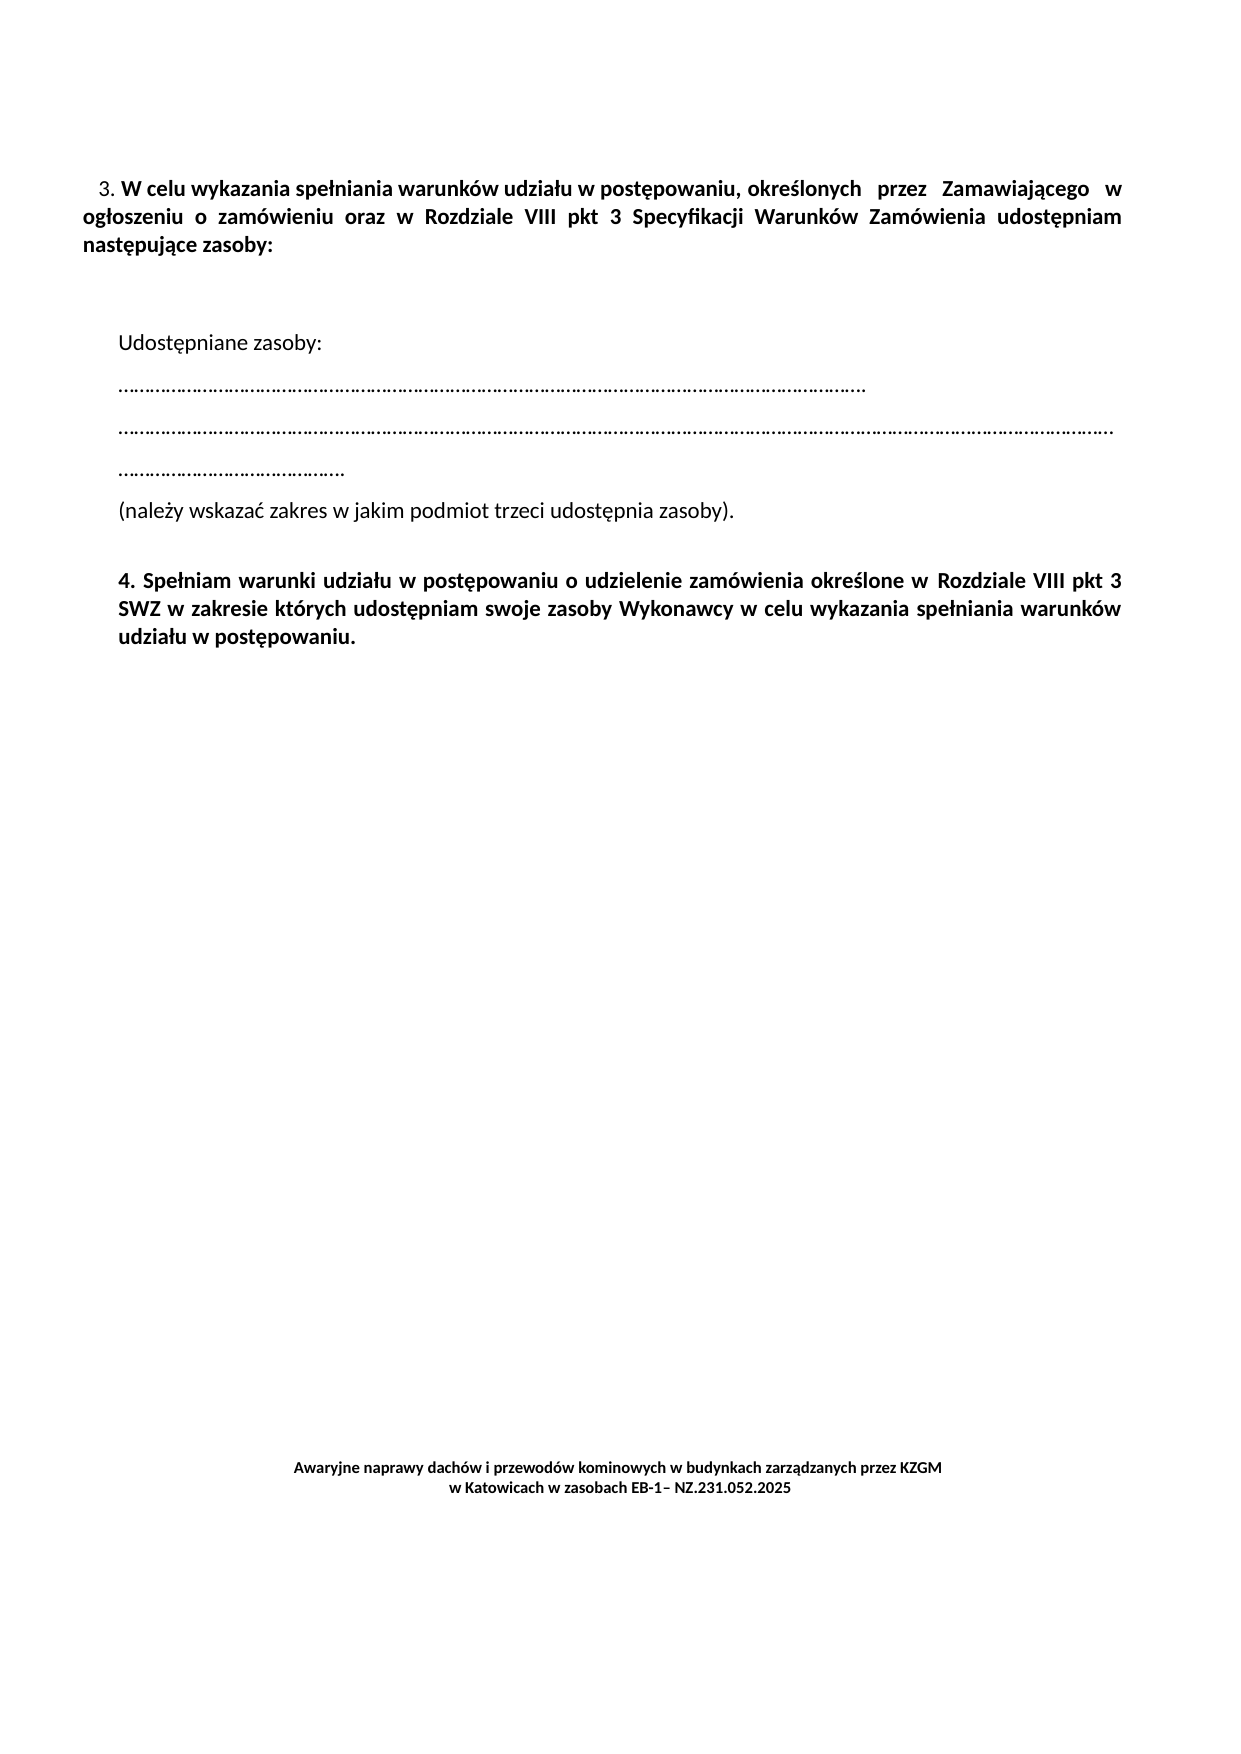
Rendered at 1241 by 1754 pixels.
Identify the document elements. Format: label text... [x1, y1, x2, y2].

list 3. W celu wykazania spełniania warunków udziału w postępowaniu, określonych przez Zamawiającego w ogłoszeniu o zamówieniu oraz w Rozdziale VIII pkt 3 Specyfikacji Warunków Zamówienia udostępniam następujące zasoby: [83, 174, 1122, 258]
text Awaryjne naprawy dachów i przewodów kominowych w budynkach zarządzanych przez KZGM w Katowicach w zasobach EB-1– NZ.231.052.2025 [118, 1457, 1122, 1498]
text …………………………………………………………………………………………………………………………….……………………………………………………………………………………………………………………………………………………………………………………………………………. [118, 370, 1119, 482]
text Udostępniane zasoby: [118, 328, 1119, 356]
list 4. Spełniam warunki udziału w postępowaniu o udzielenie zamówienia określone w Rozdziale VIII pkt 3 SWZ w zakresie których udostępniam swoje zasoby Wykonawcy w celu wykazania spełniania warunków udziału w postępowaniu. [47, 566, 1122, 650]
text (należy wskazać zakres w jakim podmiot trzeci udostępnia zasoby). [118, 496, 1119, 524]
